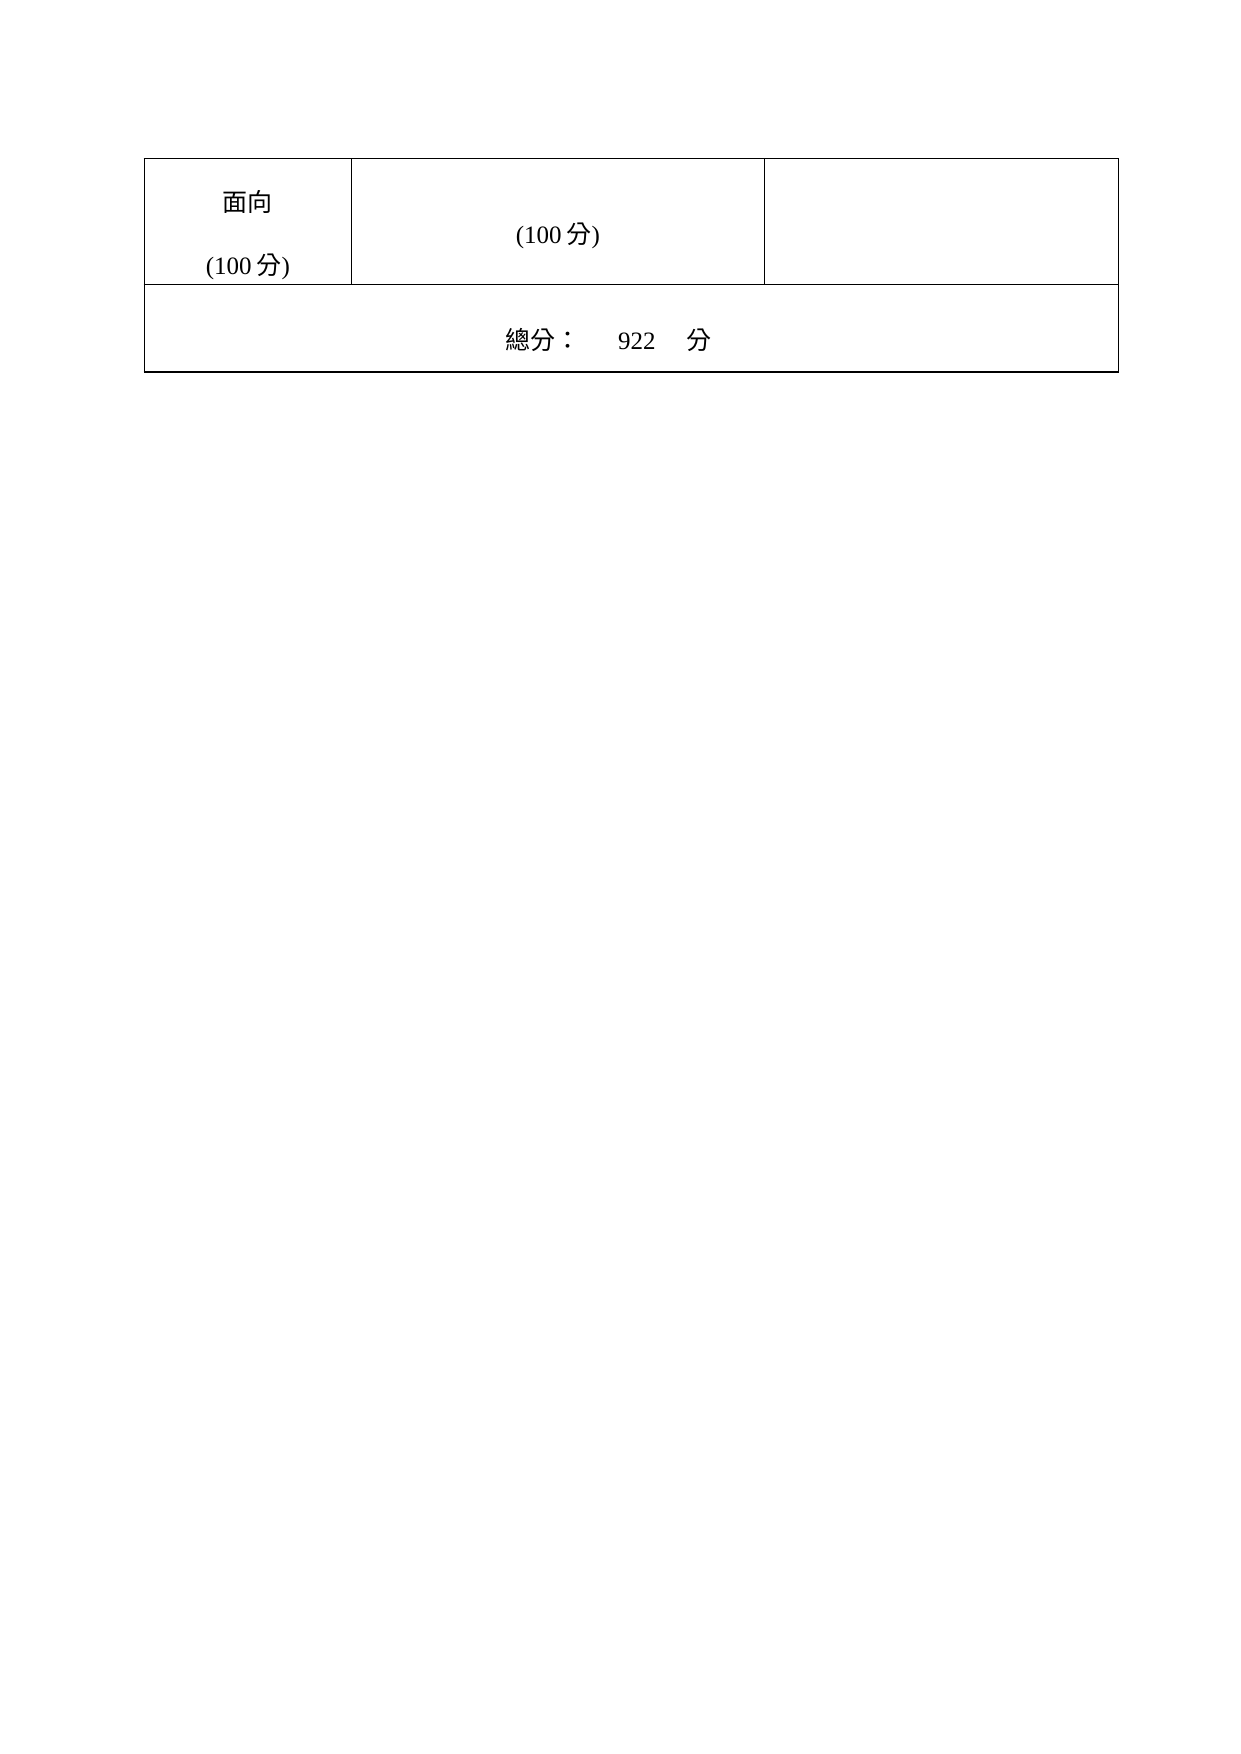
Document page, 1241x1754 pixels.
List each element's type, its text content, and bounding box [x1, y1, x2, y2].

table_cell [765, 159, 1118, 284]
table_cell 總分： 922 分 [145, 285, 1118, 371]
table_cell 面向 (100分) [145, 159, 351, 284]
table_cell (100分) [352, 159, 764, 284]
